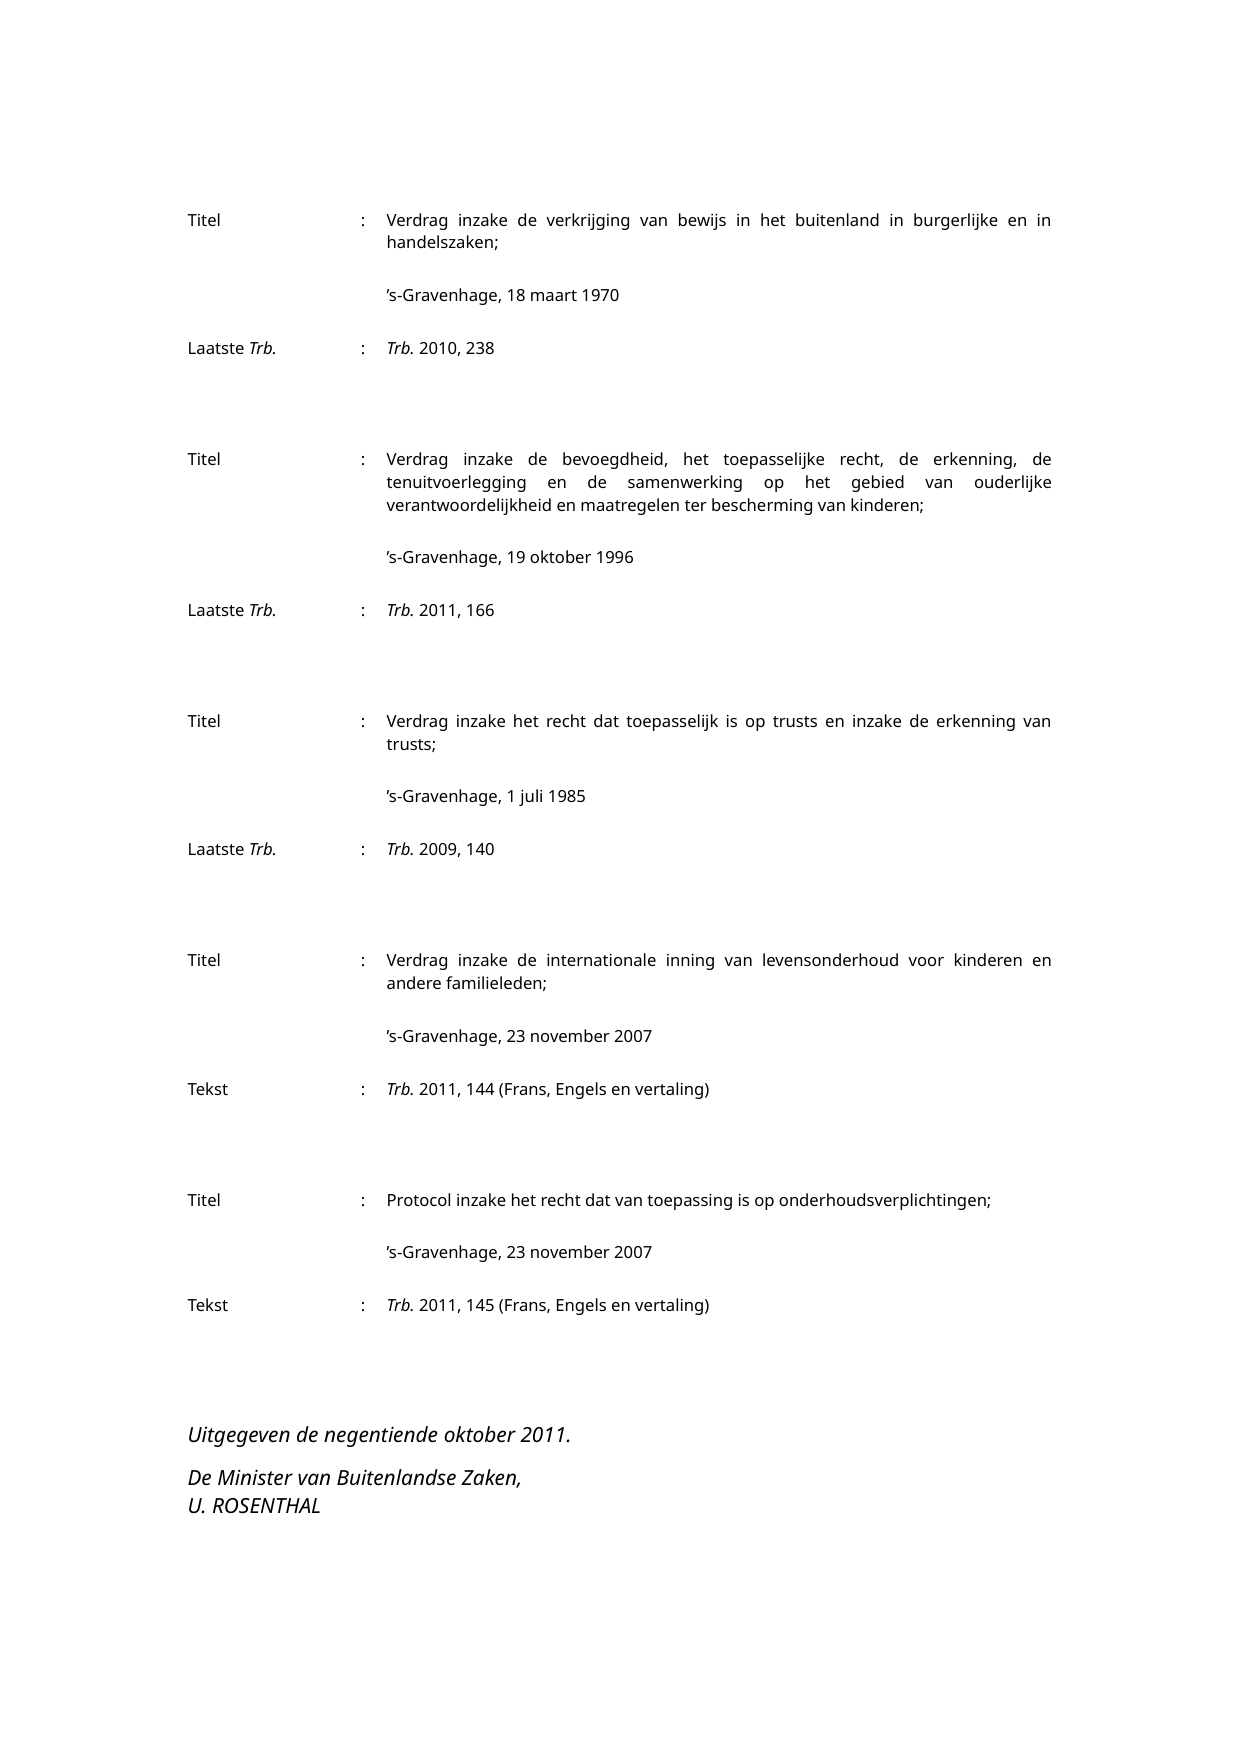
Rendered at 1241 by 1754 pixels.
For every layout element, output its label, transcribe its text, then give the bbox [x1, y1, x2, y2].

table_cell [386, 891, 1053, 949]
table_cell Trb. 2011, 166 [386, 599, 1053, 651]
table_cell Trb. 2011, 145 (Frans, Engels en vertaling) [386, 1294, 1053, 1346]
table_cell Titel [188, 448, 361, 598]
table_cell Verdrag inzake het recht dat toepasselijk is op trusts en inzake de erkenning van trusts; ’s-Gravenhage, 1 juli 1985 [386, 710, 1053, 838]
table_cell Tekst [188, 1077, 361, 1130]
table_cell Laatste Trb. [188, 838, 361, 891]
table_cell Verdrag inzake de verkrijging van bewijs in het buitenland in burgerlijke en in handelszaken; ’s-Gravenhage, 18 maart 1970 [386, 209, 1053, 337]
table_cell : [361, 1077, 386, 1130]
table_cell Titel [188, 949, 361, 1077]
table_cell Trb. 2009, 140 [386, 838, 1053, 891]
table_cell : [361, 949, 386, 1077]
table_cell [188, 1130, 361, 1188]
table_cell [188, 389, 361, 448]
table_cell [361, 651, 386, 710]
table_cell [188, 651, 361, 710]
table_cell : [361, 337, 386, 389]
table_cell [386, 389, 1053, 448]
table_cell Protocol inzake het recht dat van toepassing is op onderhoudsverplichtingen; ’s-Gravenhage, 23 november 2007 [386, 1188, 1053, 1294]
table_cell [361, 389, 386, 448]
table_cell : [361, 838, 386, 891]
table_cell Tekst [188, 1294, 361, 1346]
table_cell : [361, 448, 386, 598]
text U. ROSENTHAL [187, 1492, 1053, 1520]
table_cell : [361, 599, 386, 651]
table_cell Titel [188, 209, 361, 337]
table_cell [361, 1130, 386, 1188]
table_cell : [361, 1188, 386, 1294]
table_cell : [361, 1294, 386, 1346]
table_cell : [361, 209, 386, 337]
table_cell Verdrag inzake de internationale inning van levensonderhoud voor kinderen en andere familieleden; ’s-Gravenhage, 23 november 2007 [386, 949, 1053, 1077]
table_cell [361, 891, 386, 949]
table_cell : [361, 710, 386, 838]
text De Minister van Buitenlandse Zaken, [187, 1463, 1053, 1492]
table_cell Titel [188, 1188, 361, 1294]
table_cell Trb. 2011, 144 (Frans, Engels en vertaling) [386, 1077, 1053, 1130]
table_cell [386, 651, 1053, 710]
table_cell [188, 150, 361, 208]
table_cell Verdrag inzake de bevoegdheid, het toepasselijke recht, de erkenning, de tenuitvoerlegging en de samenwerking op het gebied van ouderlijke verantwoordelijkheid en maatregelen ter bescherming van kinderen; ’s-Gravenhage, 19 oktober 1996 [386, 448, 1053, 598]
table_cell Laatste Trb. [188, 599, 361, 651]
table_cell [386, 1130, 1053, 1188]
table_cell Laatste Trb. [188, 337, 361, 389]
table_cell Trb. 2010, 238 [386, 337, 1053, 389]
table_cell [361, 150, 386, 208]
table_cell [188, 891, 361, 949]
table_cell [386, 150, 1053, 208]
table_cell Titel [188, 710, 361, 838]
text Uitgegeven de negentiende oktober 2011. [187, 1420, 1053, 1448]
